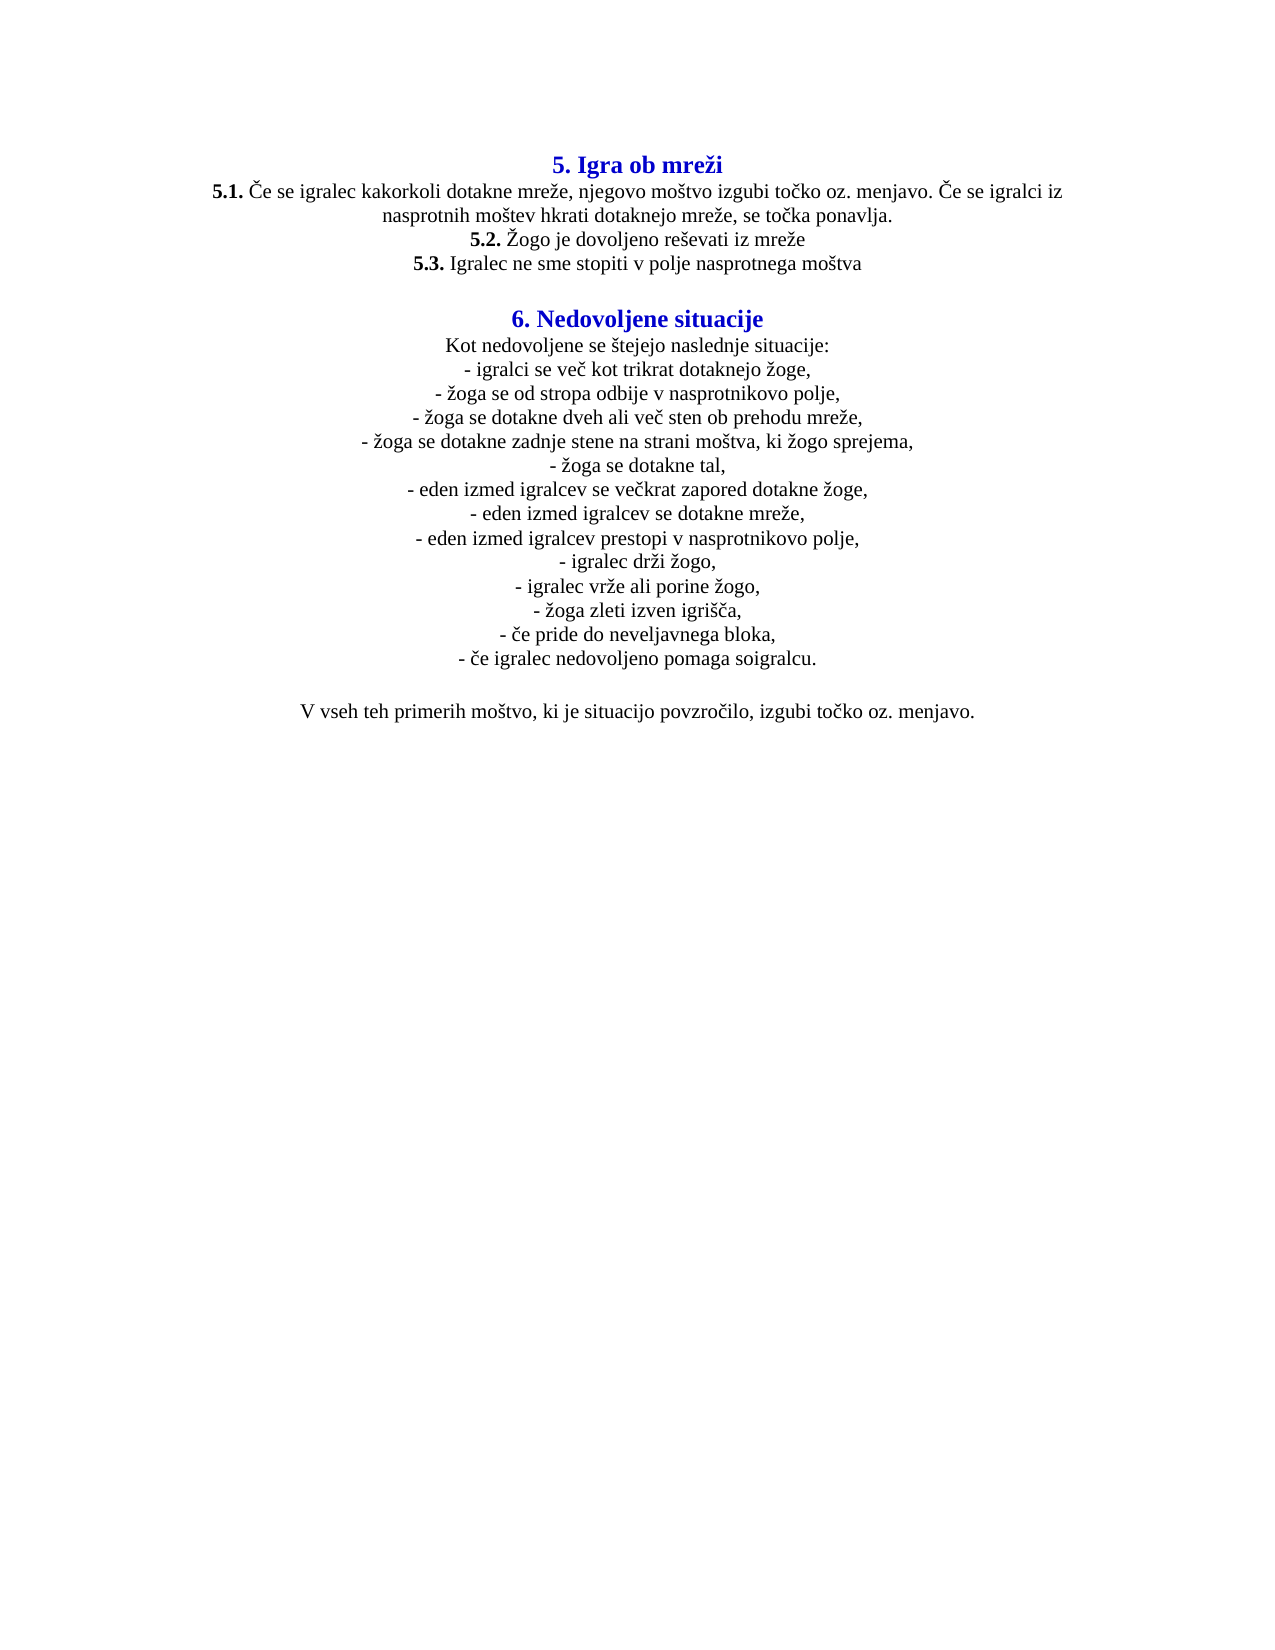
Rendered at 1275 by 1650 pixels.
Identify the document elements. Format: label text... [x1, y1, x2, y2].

text 6. Nedovoljene situacije Kot nedovoljene se štejejo naslednje situacije: - igralci se več kot trikrat dotaknejo žoge, - žoga se od stropa odbije v nasprotnikovo polje, - žoga se dotakne dveh ali več sten ob prehodu mreže, - žoga se dotakne zadnje stene na strani moštva, ki žogo sprejema, - žoga se dotakne tal, - eden izmed igralcev se večkrat zapored dotakne žoge, - eden izmed igralcev se dotakne mreže, - eden izmed igralcev prestopi v nasprotnikovo polje, - igralec drži žogo, - igralec vrže ali porine žogo, - žoga zleti izven igrišča, - če pride do neveljavnega bloka, - če igralec nedovoljeno pomaga soigralcu. [187, 304, 1088, 670]
text V vseh teh primerih moštvo, ki je situacijo povzročilo, izgubi točko oz. menjavo. [187, 699, 1088, 723]
text 5. Igra ob mreži 5.1. Če se igralec kakorkoli dotakne mreže, njegovo moštvo izgubi točko oz. menjavo. Če se igralci iz nasprotnih moštev hkrati dotaknejo mreže, se točka ponavlja. 5.2. Žogo je dovoljeno reševati iz mreže 5.3. Igralec ne sme stopiti v polje nasprotnega moštva [187, 150, 1088, 275]
